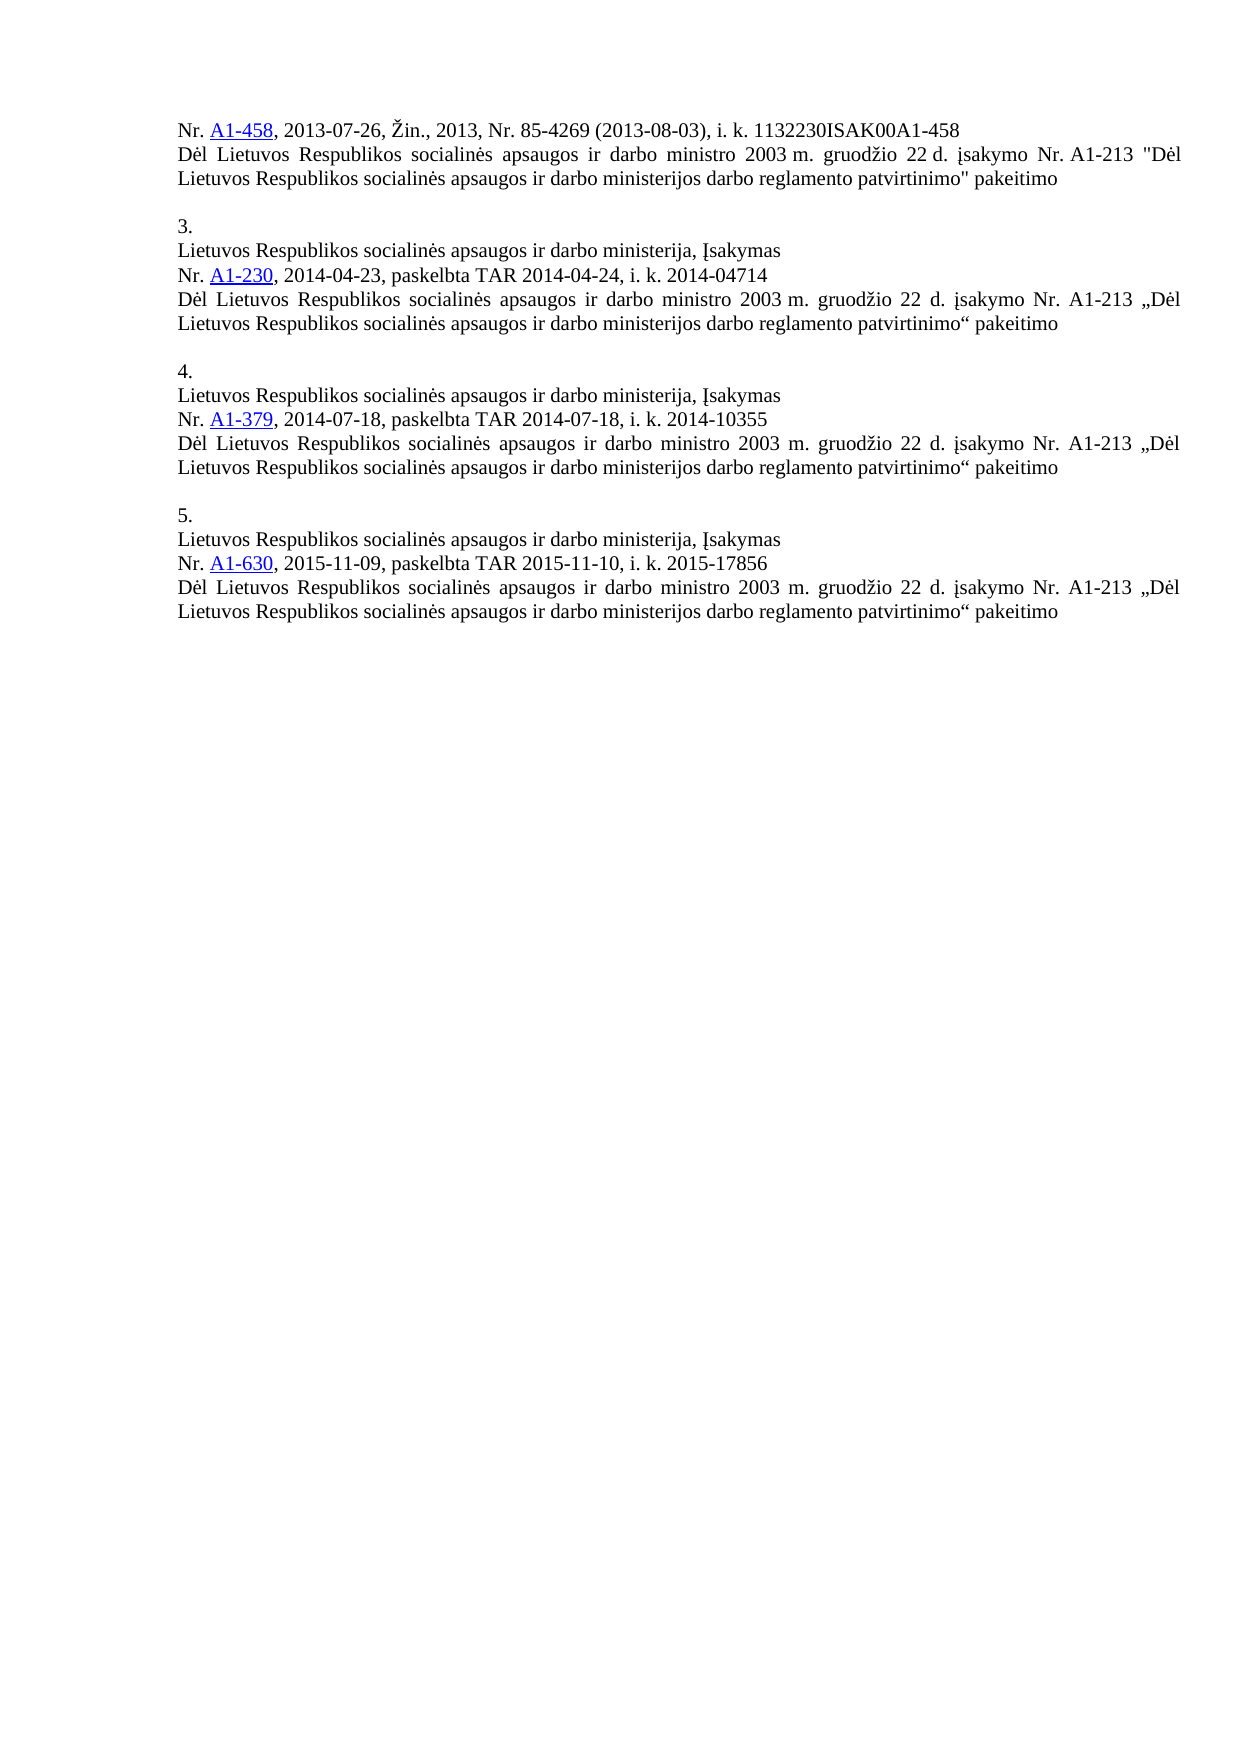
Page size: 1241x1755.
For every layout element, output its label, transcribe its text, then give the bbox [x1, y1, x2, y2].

text Lietuvos Respublikos socialinės apsaugos ir darbo ministerija, Įsakymas [177, 238, 1181, 262]
text Nr. A1-379, 2014-07-18, paskelbta TAR 2014-07-18, i. k. 2014-10355 [177, 407, 1181, 431]
text 5. [177, 503, 1181, 527]
text Dėl Lietuvos Respublikos socialinės apsaugos ir darbo ministro 2003 m. gruodžio 22 d. įsakymo Nr. A1-213 „Dėl Lietuvos Respublikos socialinės apsaugos ir darbo ministerijos darbo reglamento patvirtinimo“ pakeitimo [177, 287, 1181, 335]
text 3. [177, 214, 1181, 238]
text 4. [177, 359, 1181, 383]
text Dėl Lietuvos Respublikos socialinės apsaugos ir darbo ministro 2003 m. gruodžio 22 d. įsakymo Nr. A1-213 „Dėl Lietuvos Respublikos socialinės apsaugos ir darbo ministerijos darbo reglamento patvirtinimo“ pakeitimo [177, 575, 1181, 623]
text Lietuvos Respublikos socialinės apsaugos ir darbo ministerija, Įsakymas [177, 527, 1181, 551]
text Nr. A1-630, 2015-11-09, paskelbta TAR 2015-11-10, i. k. 2015-17856 [177, 551, 1181, 575]
text Dėl Lietuvos Respublikos socialinės apsaugos ir darbo ministro 2003 m. gruodžio 22 d. įsakymo Nr. A1-213 „Dėl Lietuvos Respublikos socialinės apsaugos ir darbo ministerijos darbo reglamento patvirtinimo“ pakeitimo [177, 431, 1181, 479]
text Lietuvos Respublikos socialinės apsaugos ir darbo ministerija, Įsakymas [177, 383, 1181, 407]
text Dėl Lietuvos Respublikos socialinės apsaugos ir darbo ministro 2003 m. gruodžio 22 d. įsakymo Nr. A1-213 "Dėl Lietuvos Respublikos socialinės apsaugos ir darbo ministerijos darbo reglamento patvirtinimo" pakeitimo [177, 142, 1181, 190]
text Nr. A1-230, 2014-04-23, paskelbta TAR 2014-04-24, i. k. 2014-04714 [177, 262, 1181, 287]
text Nr. A1-458, 2013-07-26, Žin., 2013, Nr. 85-4269 (2013-08-03), i. k. 1132230ISAK00A1-458 [177, 118, 1181, 142]
